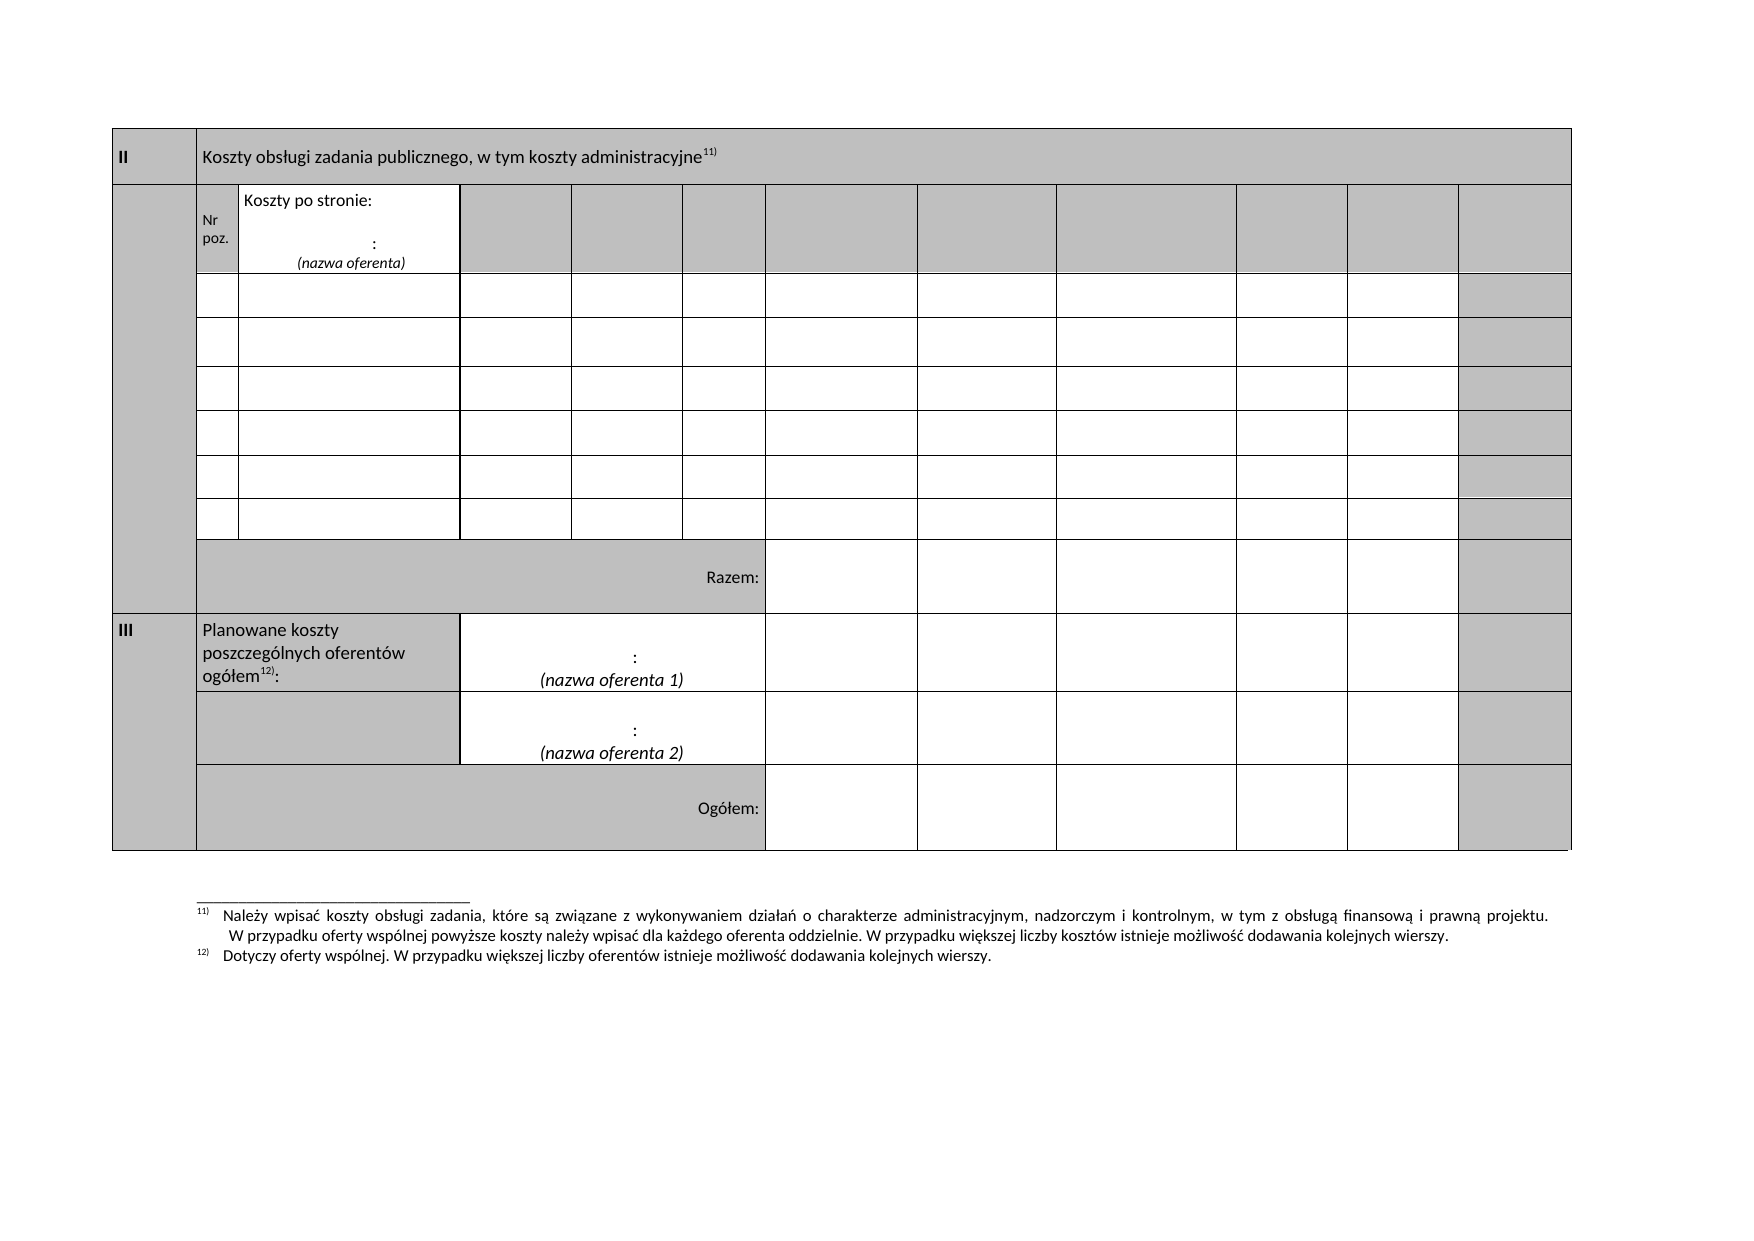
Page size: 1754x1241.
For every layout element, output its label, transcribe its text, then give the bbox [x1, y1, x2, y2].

table_cell [197, 692, 459, 764]
table_cell [239, 367, 459, 410]
table_cell [766, 367, 917, 410]
table_cell [1348, 540, 1458, 613]
table_cell [1057, 185, 1236, 272]
table_header Koszty obsługi zadania publicznego, w tym koszty administracyjne11) [197, 129, 1571, 184]
table_cell [197, 499, 238, 539]
table_cell [461, 456, 571, 497]
table_cell [1348, 411, 1458, 455]
table_cell [1057, 456, 1236, 497]
table_cell [1057, 540, 1236, 613]
table_cell [766, 185, 917, 272]
table_cell III [113, 614, 196, 850]
table_cell [1459, 367, 1571, 410]
table_cell [1237, 318, 1347, 366]
table_cell [1057, 318, 1236, 366]
table_cell [197, 367, 238, 410]
table_cell [766, 540, 917, 613]
table_cell [239, 411, 459, 455]
table_cell [918, 367, 1056, 410]
table_cell [197, 411, 238, 455]
table_cell [918, 614, 1056, 691]
table_cell [683, 318, 765, 366]
table_cell [918, 318, 1056, 366]
table_cell [1348, 499, 1458, 539]
table_cell [1348, 692, 1458, 764]
table_cell [1237, 765, 1347, 850]
table_cell [197, 318, 238, 366]
table_cell Nr poz. [197, 185, 238, 272]
table_cell [1459, 692, 1571, 764]
table_cell [1057, 274, 1236, 317]
table_cell [1057, 614, 1236, 691]
table_cell [1237, 456, 1347, 497]
table_cell [766, 411, 917, 455]
table_cell [1057, 499, 1236, 539]
table_cell [1568, 850, 1572, 1086]
table_cell [1348, 318, 1458, 366]
table_cell [1237, 540, 1347, 613]
table_cell Planowane koszty poszczególnych oferentów ogółem12): [197, 614, 459, 691]
table_cell [461, 185, 571, 272]
table_cell [113, 185, 196, 613]
table_cell [1459, 456, 1571, 497]
table_header II [113, 129, 196, 184]
table_cell [766, 614, 917, 691]
table_cell [918, 456, 1056, 497]
table_cell [1348, 274, 1458, 317]
table_cell [1237, 274, 1347, 317]
table_cell [1348, 456, 1458, 497]
table_cell [1459, 540, 1571, 613]
table_cell [918, 274, 1056, 317]
table_cell [683, 411, 765, 455]
table_cell [572, 318, 682, 366]
table_cell Koszty po stronie: : (nazwa oferenta) [239, 185, 459, 272]
table_cell [461, 411, 571, 455]
table_cell [239, 499, 459, 539]
table_cell [1057, 411, 1236, 455]
table_cell [918, 765, 1056, 850]
table_cell [766, 765, 917, 850]
table_cell [1348, 614, 1458, 691]
table_cell [1459, 614, 1571, 691]
table_cell [1237, 411, 1347, 455]
table_cell [683, 367, 765, 410]
table_cell [1237, 367, 1347, 410]
table_cell [1348, 367, 1458, 410]
table_cell [461, 274, 571, 317]
table_cell [1459, 411, 1571, 455]
table_cell Razem: [197, 540, 765, 613]
table_cell [572, 185, 682, 272]
table_cell _________________________________ 11) Należy wpisać koszty obsługi zadania, które są związane z wykonywaniem działań o charakterze administracyjnym, nadzorczym i kontrolnym, w tym z obsługą finansową i prawną projektu. W przypadku oferty wspólnej powyższe koszty należy wpisać dla każdego oferenta oddzielnie. W przypadku większej liczby kosztów istnieje możliwość dodawania kolejnych wierszy. 12) Dotyczy oferty wspólnej. W przypadku większej liczby oferentów istnieje możliwość dodawania kolejnych wierszy. [112, 851, 1568, 1086]
table_cell [683, 499, 765, 539]
table_cell [572, 411, 682, 455]
table_cell [572, 456, 682, 497]
table_cell [683, 274, 765, 317]
table_cell [1348, 765, 1458, 850]
table_cell [461, 318, 571, 366]
table_cell [766, 274, 917, 317]
table_cell [918, 499, 1056, 539]
table_cell [766, 318, 917, 366]
table_cell [197, 274, 238, 317]
table_cell [1459, 185, 1571, 272]
table_cell [1237, 692, 1347, 764]
table_cell [1348, 185, 1458, 272]
table_cell [1237, 185, 1347, 272]
table_cell [918, 185, 1056, 272]
table_cell [1057, 765, 1236, 850]
table_cell [197, 456, 238, 497]
table_cell [461, 499, 571, 539]
table_cell [572, 274, 682, 317]
table_cell [1459, 318, 1571, 366]
table_cell [572, 499, 682, 539]
table_cell [572, 367, 682, 410]
table_cell [1057, 367, 1236, 410]
table_cell [1237, 614, 1347, 691]
table_cell [766, 692, 917, 764]
table_cell [918, 692, 1056, 764]
table_cell [239, 456, 459, 497]
table_cell [1237, 499, 1347, 539]
table_cell [239, 318, 459, 366]
table_cell Ogółem: [197, 765, 765, 850]
table_cell [239, 274, 459, 317]
table_cell [918, 411, 1056, 455]
table_cell [766, 456, 917, 497]
table_cell [461, 367, 571, 410]
table_cell [1459, 274, 1571, 317]
table_cell [1459, 499, 1571, 539]
table_cell [1459, 765, 1571, 850]
table_cell [683, 185, 765, 272]
table_cell [766, 499, 917, 539]
table_cell [683, 456, 765, 497]
table_cell : (nazwa oferenta 2) [461, 692, 765, 764]
table_cell [1057, 692, 1236, 764]
table_cell : (nazwa oferenta 1) [461, 614, 765, 691]
table_cell [918, 540, 1056, 613]
